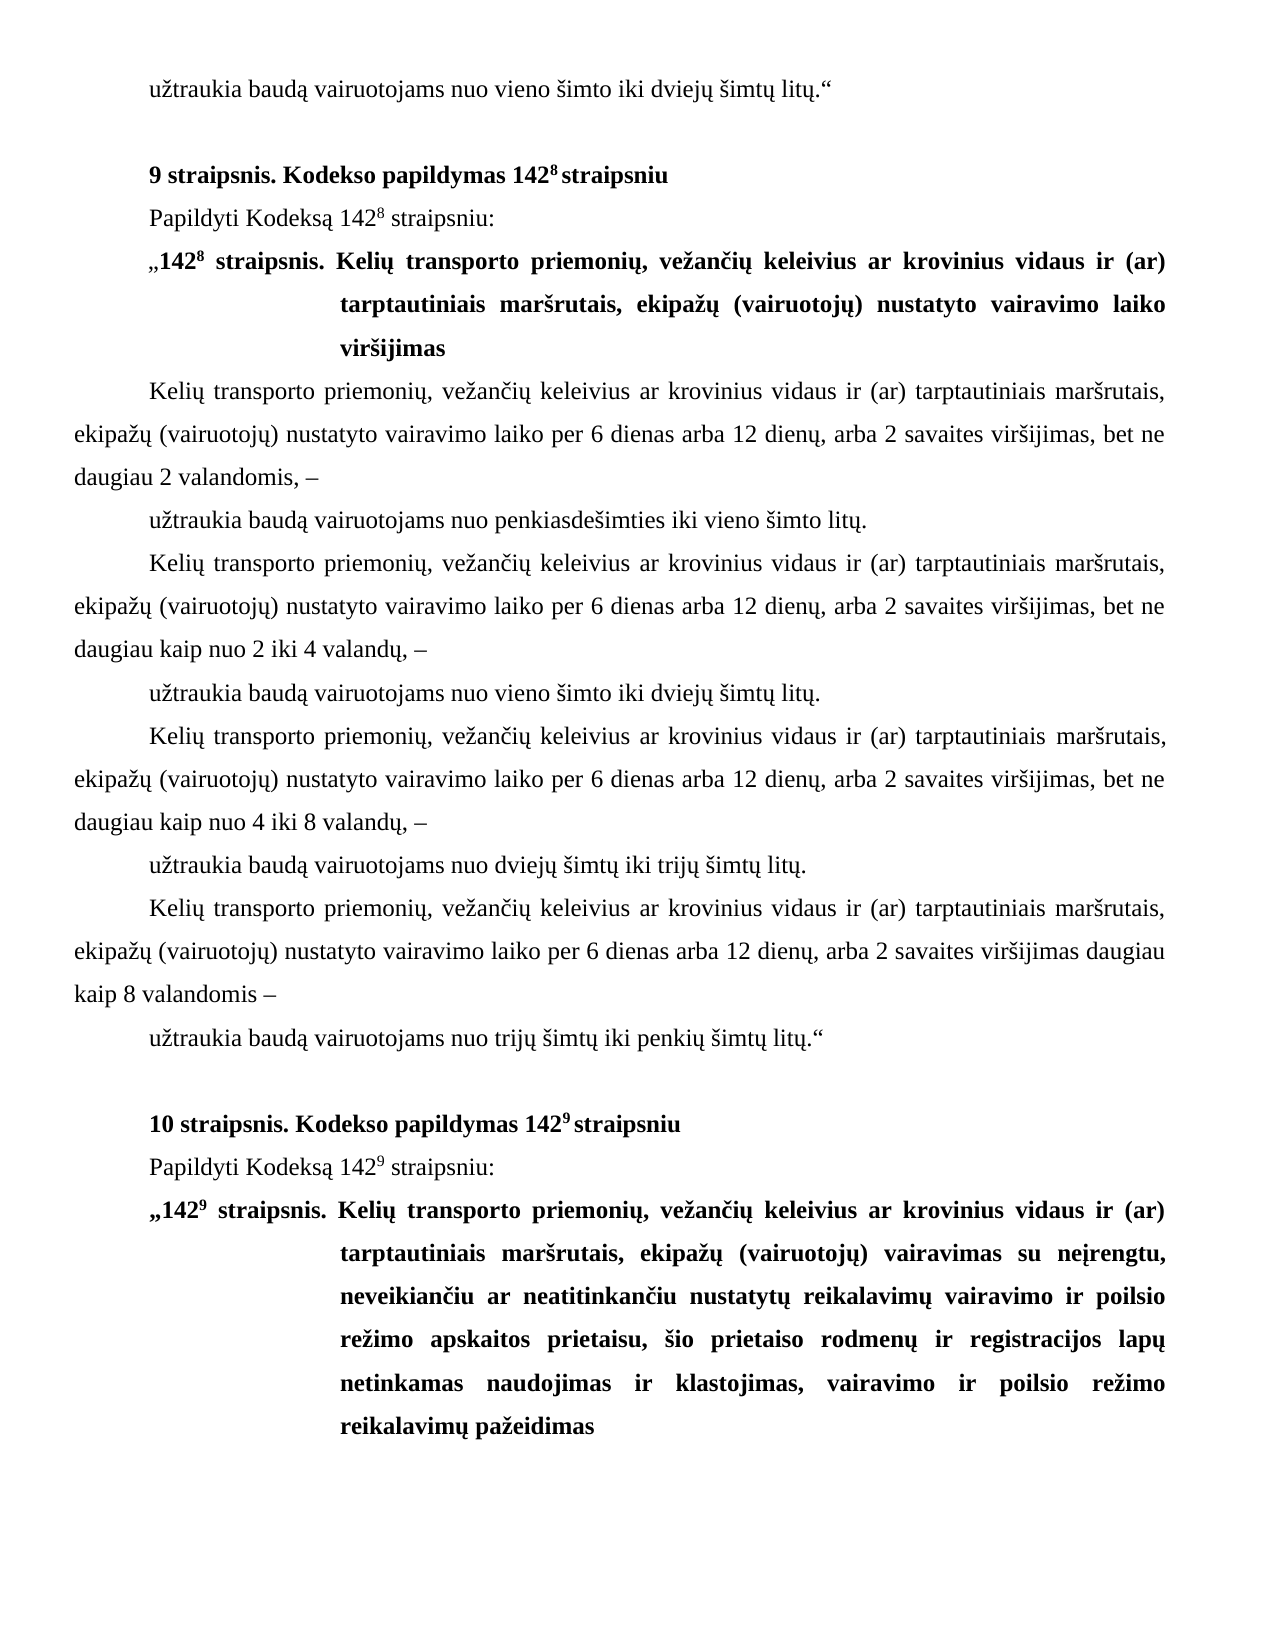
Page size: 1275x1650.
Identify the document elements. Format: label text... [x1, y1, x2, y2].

text 9 straipsnis. Kodekso papildymas 1428 straipsniu [74, 160, 1167, 189]
text užtraukia baudą vairuotojams nuo vieno šimto iki dviejų šimtų litų.“ [74, 74, 1167, 103]
text Kelių transporto priemonių, vežančių keleivius ar krovinius vidaus ir (ar) tarptautiniais maršrutais, ekipažų (vairuotojų) nustatyto vairavimo laiko per 6 dienas arba 12 dienų, arba 2 savaites viršijimas, bet ne daugiau kaip nuo 2 iki 4 valandų, – [74, 548, 1167, 663]
text Kelių transporto priemonių, vežančių keleivius ar krovinius vidaus ir (ar) tarptautiniais maršrutais, ekipažų (vairuotojų) nustatyto vairavimo laiko per 6 dienas arba 12 dienų, arba 2 savaites viršijimas, bet ne daugiau 2 valandomis, – [74, 376, 1167, 491]
text „1429 straipsnis. Kelių transporto priemonių, vežančių keleivius ar krovinius vidaus ir (ar) tarptautiniais maršrutais, ekipažų (vairuotojų) vairavimas su neįrengtu, neveikiančiu ar neatitinkančiu nustatytų reikalavimų vairavimo ir poilsio režimo apskaitos prietaisu, šio prietaiso rodmenų ir registracijos lapų netinkamas naudojimas ir klastojimas, vairavimo ir poilsio režimo reikalavimų pažeidimas [149, 1195, 1167, 1439]
text Kelių transporto priemonių, vežančių keleivius ar krovinius vidaus ir (ar) tarptautiniais maršrutais, ekipažų (vairuotojų) nustatyto vairavimo laiko per 6 dienas arba 12 dienų, arba 2 savaites viršijimas, bet ne daugiau kaip nuo 4 iki 8 valandų, – [74, 721, 1167, 836]
text Papildyti Kodeksą 1428 straipsniu: [74, 203, 1167, 232]
text „1428 straipsnis. Kelių transporto priemonių, vežančių keleivius ar krovinius vidaus ir (ar) tarptautiniais maršrutais, ekipažų (vairuotojų) nustatyto vairavimo laiko viršijimas [148, 246, 1167, 361]
text užtraukia baudą vairuotojams nuo dviejų šimtų iki trijų šimtų litų. [74, 850, 1167, 879]
text užtraukia baudą vairuotojams nuo penkiasdešimties iki vieno šimto litų. [74, 505, 1167, 534]
text Papildyti Kodeksą 1429 straipsniu: [74, 1152, 1167, 1181]
text Kelių transporto priemonių, vežančių keleivius ar krovinius vidaus ir (ar) tarptautiniais maršrutais, ekipažų (vairuotojų) nustatyto vairavimo laiko per 6 dienas arba 12 dienų, arba 2 savaites viršijimas daugiau kaip 8 valandomis – [74, 893, 1167, 1008]
text 10 straipsnis. Kodekso papildymas 1429 straipsniu [74, 1109, 1167, 1138]
text užtraukia baudą vairuotojams nuo vieno šimto iki dviejų šimtų litų. [74, 678, 1167, 706]
text užtraukia baudą vairuotojams nuo trijų šimtų iki penkių šimtų litų.“ [74, 1023, 1167, 1051]
